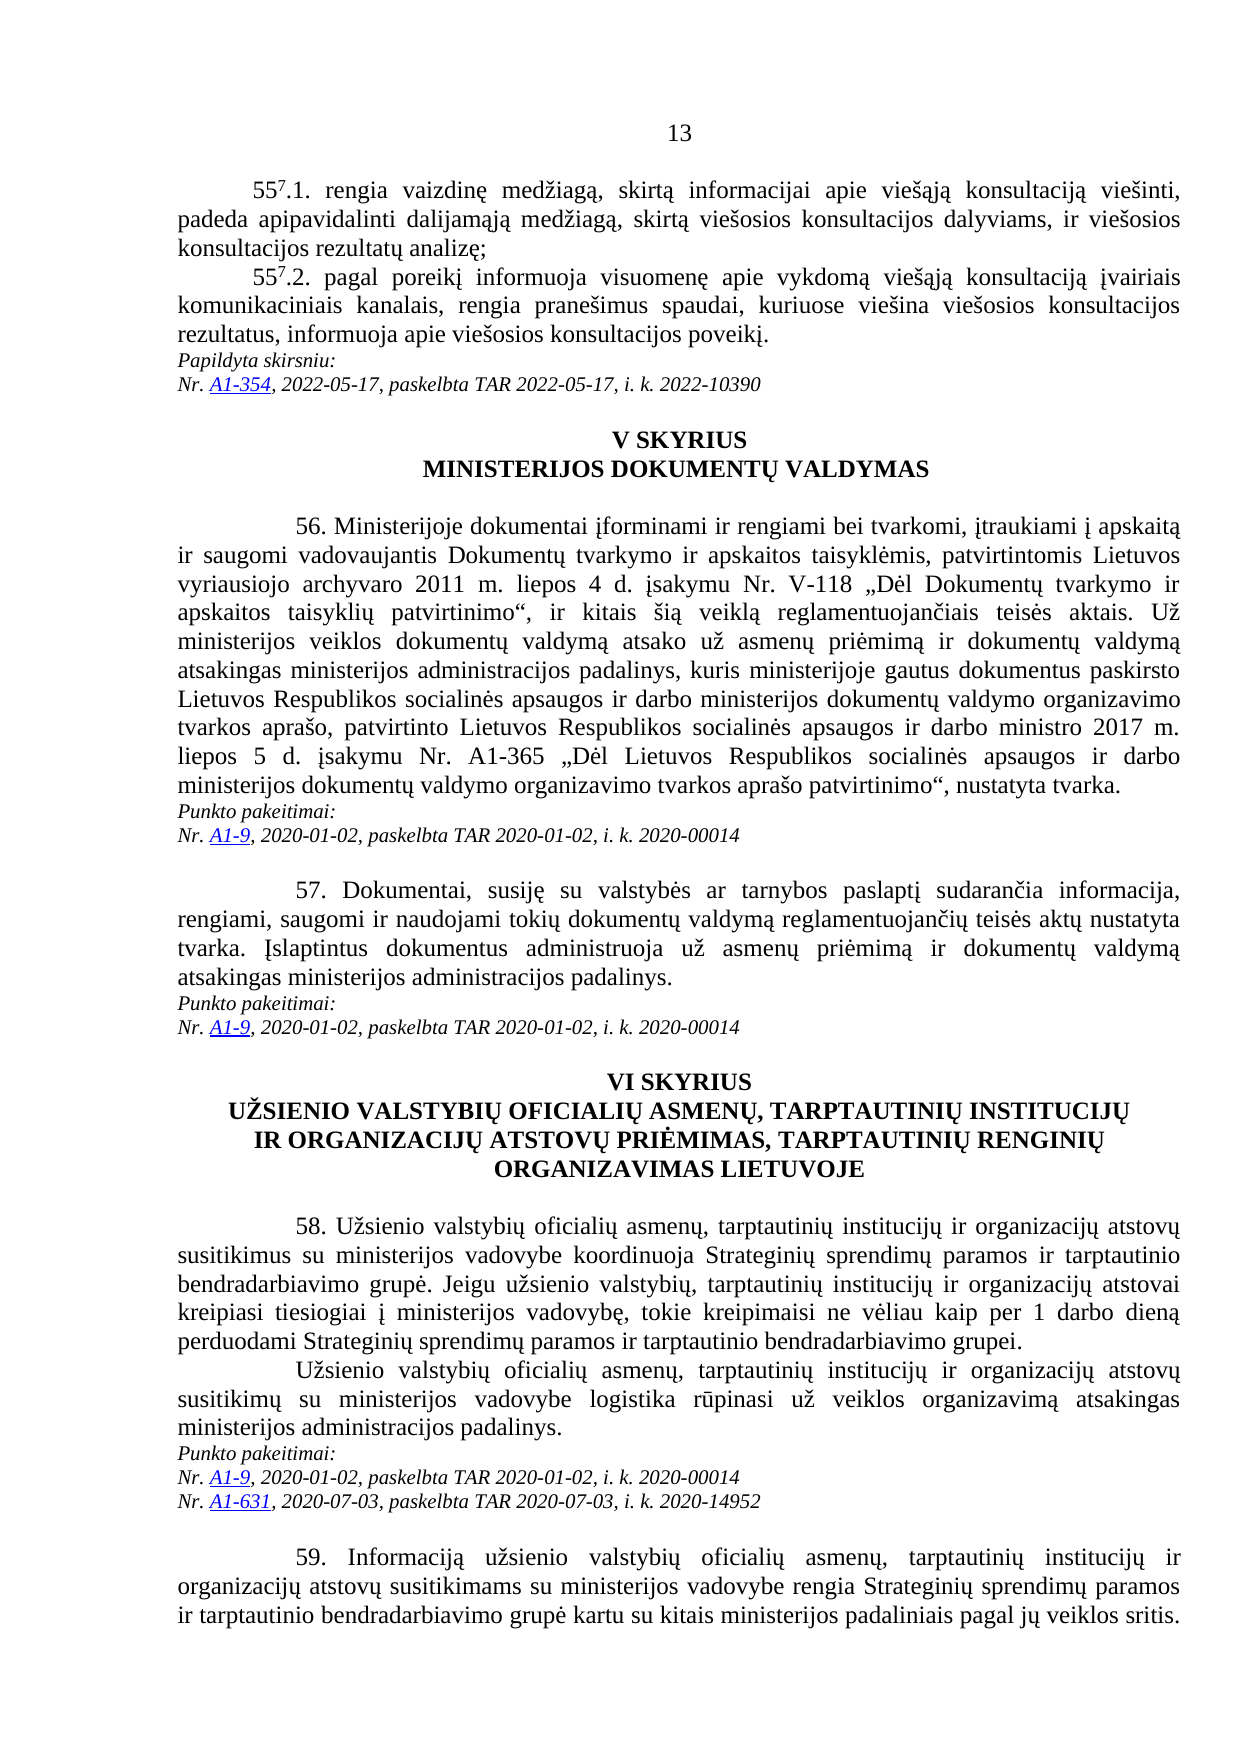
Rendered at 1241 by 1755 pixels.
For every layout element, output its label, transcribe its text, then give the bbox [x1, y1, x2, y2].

text Punkto pakeitimai: [177, 1441, 1181, 1465]
text UŽSIENIO VALSTYBIŲ OFICIALIŲ ASMENŲ, TARPTAUTINIŲ INSTITUCIJŲ [177, 1096, 1181, 1125]
text VI SKYRIUS [177, 1067, 1181, 1096]
text 58. Užsienio valstybių oficialių asmenų, tarptautinių institucijų ir organizacijų atstovų susitikimus su ministerijos vadovybe koordinuoja Strateginių sprendimų paramos ir tarptautinio bendradarbiavimo grupė. Jeigu užsienio valstybių, tarptautinių institucijų ir organizacijų atstovai kreipiasi tiesiogiai į ministerijos vadovybę, tokie kreipimaisi ne vėliau kaip per 1 darbo dieną perduodami Strateginių sprendimų paramos ir tarptautinio bendradarbiavimo grupei. [177, 1211, 1181, 1355]
text Nr. A1-631, 2020-07-03, paskelbta TAR 2020-07-03, i. k. 2020-14952 [177, 1489, 1181, 1513]
text Nr. A1-9, 2020-01-02, paskelbta TAR 2020-01-02, i. k. 2020-00014 [177, 1465, 1181, 1489]
text Nr. A1-9, 2020-01-02, paskelbta TAR 2020-01-02, i. k. 2020-00014 [177, 1015, 1181, 1039]
text Punkto pakeitimai: [177, 991, 1181, 1015]
text V SKYRIUS [177, 425, 1181, 454]
text Nr. A1-354, 2022-05-17, paskelbta TAR 2022-05-17, i. k. 2022-10390 [177, 372, 1181, 396]
text Užsienio valstybių oficialių asmenų, tarptautinių institucijų ir organizacijų atstovų susitikimų su ministerijos vadovybe logistika rūpinasi už veiklos organizavimą atsakingas ministerijos administracijos padalinys. [177, 1355, 1181, 1441]
text 557.1. rengia vaizdinę medžiagą, skirtą informacijai apie viešąją konsultaciją viešinti, padeda apipavidalinti dalijamąją medžiagą, skirtą viešosios konsultacijos dalyviams, ir viešosios konsultacijos rezultatų analizę; [177, 176, 1181, 262]
text 59. Informaciją užsienio valstybių oficialių asmenų, tarptautinių institucijų ir organizacijų atstovų susitikimams su ministerijos vadovybe rengia Strateginių sprendimų paramos ir tarptautinio bendradarbiavimo grupė kartu su kitais ministerijos padaliniais pagal jų veiklos sritis. [177, 1542, 1181, 1628]
text 557.2. pagal poreikį informuoja visuomenę apie vykdomą viešąją konsultaciją įvairiais komunikaciniais kanalais, rengia pranešimus spaudai, kuriuose viešina viešosios konsultacijos rezultatus, informuoja apie viešosios konsultacijos poveikį. [177, 262, 1181, 348]
text 56. Ministerijoje dokumentai įforminami ir rengiami bei tvarkomi, įtraukiami į apskaitą ir saugomi vadovaujantis Dokumentų tvarkymo ir apskaitos taisyklėmis, patvirtintomis Lietuvos vyriausiojo archyvaro 2011 m. liepos 4 d. įsakymu Nr. V-118 „Dėl Dokumentų tvarkymo ir apskaitos taisyklių patvirtinimo“, ir kitais šią veiklą reglamentuojančiais teisės aktais. Už ministerijos veiklos dokumentų valdymą atsako už asmenų priėmimą ir dokumentų valdymą atsakingas ministerijos administracijos padalinys, kuris ministerijoje gautus dokumentus paskirsto Lietuvos Respublikos socialinės apsaugos ir darbo ministerijos dokumentų valdymo organizavimo tvarkos aprašo, patvirtinto Lietuvos Respublikos socialinės apsaugos ir darbo ministro 2017 m. liepos 5 d. įsakymu Nr. A1-365 „Dėl Lietuvos Respublikos socialinės apsaugos ir darbo ministerijos dokumentų valdymo organizavimo tvarkos aprašo patvirtinimo“, nustatyta tvarka. [177, 511, 1181, 799]
text Punkto pakeitimai: [177, 799, 1181, 823]
text 57. Dokumentai, susiję su valstybės ar tarnybos paslaptį sudarančia informacija, rengiami, saugomi ir naudojami tokių dokumentų valdymą reglamentuojančių teisės aktų nustatyta tvarka. Įslaptintus dokumentus administruoja už asmenų priėmimą ir dokumentų valdymą atsakingas ministerijos administracijos padalinys. [177, 876, 1181, 991]
text Papildyta skirsniu: [177, 348, 1181, 372]
text IR ORGANIZACIJŲ ATSTOVŲ PRIĖMIMAS, TARPTAUTINIŲ RENGINIŲ ORGANIZAVIMAS LIETUVOJE [177, 1125, 1181, 1182]
text MINISTERIJOS DOKUMENTŲ VALDYMAS [177, 454, 1181, 482]
text Nr. A1-9, 2020-01-02, paskelbta TAR 2020-01-02, i. k. 2020-00014 [177, 823, 1181, 847]
